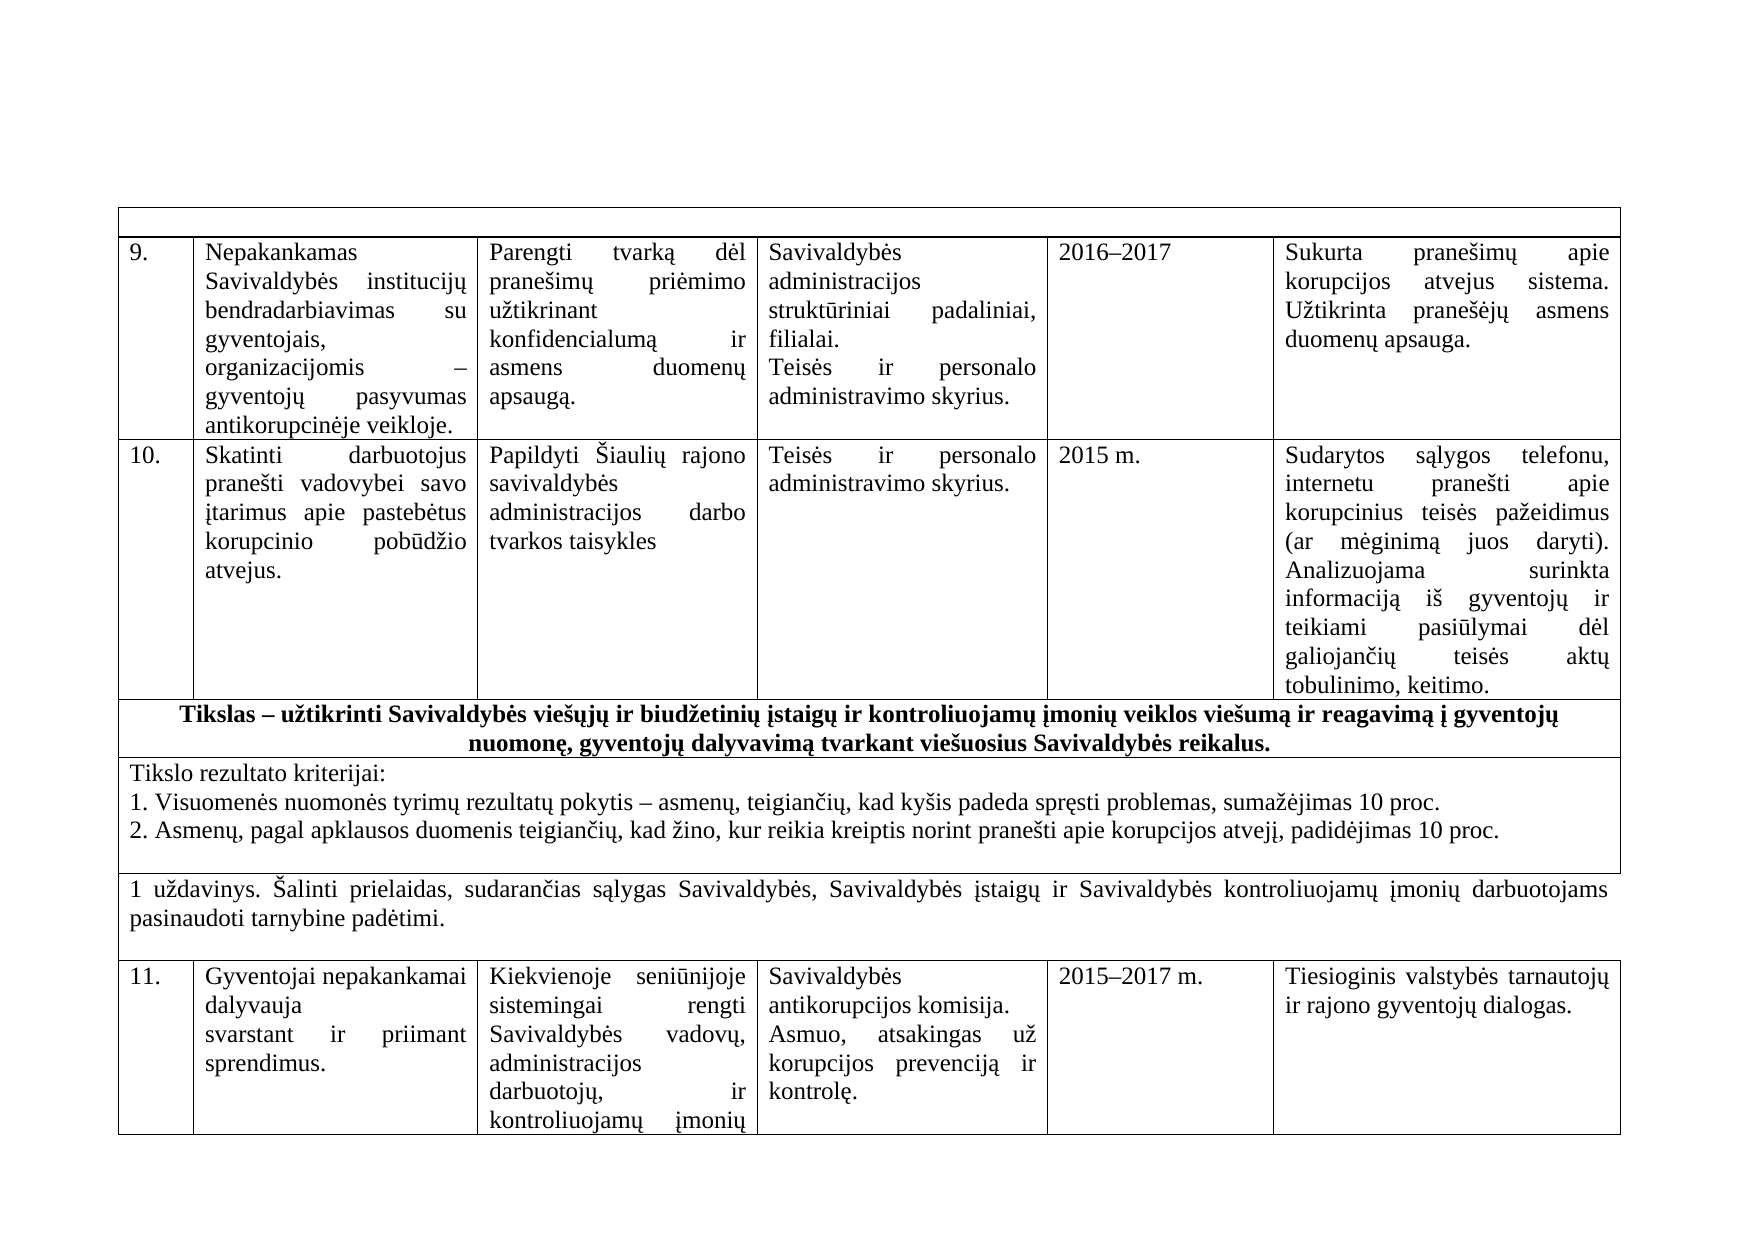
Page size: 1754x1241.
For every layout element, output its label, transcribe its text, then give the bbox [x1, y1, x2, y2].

table_cell Papildyti Šiaulių rajono savivaldybės administracijos darbo tvarkos taisykles [478, 440, 757, 698]
table_cell Savivaldybės administracijos struktūriniai padaliniai, filialai. Teisės ir personalo administravimo skyrius. [758, 238, 1047, 439]
table_cell Sukurta pranešimų apie korupcijos atvejus sistema. Užtikrinta pranešėjų asmens duomenų apsauga. [1274, 238, 1620, 439]
table_cell 11. [119, 961, 193, 1134]
table_cell Tiesioginis valstybės tarnautojų ir rajono gyventojų dialogas. [1274, 961, 1620, 1134]
table_cell Sudarytos sąlygos telefonu, internetu pranešti apie korupcinius teisės pažeidimus (ar mėginimą juos daryti). Analizuojama surinkta informaciją iš gyventojų ir teikiami pasiūlymai dėl galiojančių teisės aktų tobulinimo, keitimo. [1274, 440, 1620, 698]
table_cell Gyventojai nepakankamai dalyvauja svarstant ir priimant sprendimus. [194, 961, 477, 1134]
table_cell Nepakankamas Savivaldybės institucijų bendradarbiavimas su gyventojais, organizacijomis – gyventojų pasyvumas antikorupcinėje veikloje. [194, 238, 477, 439]
table_cell Parengti tvarką dėl pranešimų priėmimo užtikrinant konfidencialumą ir asmens duomenų apsaugą. [478, 238, 757, 439]
table_cell Tikslas – užtikrinti Savivaldybės viešųjų ir biudžetinių įstaigų ir kontroliuojamų įmonių veiklos viešumą ir reagavimą į gyventojų nuomonę, gyventojų dalyvavimą tvarkant viešuosius Savivaldybės reikalus. [119, 700, 1620, 757]
table_cell Savivaldybės antikorupcijos komisija. Asmuo, atsakingas už korupcijos prevenciją ir kontrolę. [758, 961, 1047, 1134]
table_cell 2015–2017 m. [1048, 961, 1273, 1134]
table_cell Kiekvienoje seniūnijoje sistemingai rengti Savivaldybės vadovų, administracijos darbuotojų, ir kontroliuojamų įmonių [478, 961, 757, 1134]
table_cell 2016–2017 [1048, 238, 1273, 439]
table_cell 10. [119, 440, 193, 698]
table_cell Skatinti darbuotojus pranešti vadovybei savo įtarimus apie pastebėtus korupcinio pobūdžio atvejus. [194, 440, 477, 698]
table_cell 9. [119, 238, 193, 439]
table_cell [119, 208, 1620, 236]
table_cell Teisės ir personalo administravimo skyrius. [758, 440, 1047, 698]
table_cell 2015 m. [1048, 440, 1273, 698]
table_cell 1 uždavinys. Šalinti prielaidas, sudarančias sąlygas Savivaldybės, Savivaldybės įstaigų ir Savivaldybės kontroliuojamų įmonių darbuotojams pasinaudoti tarnybine padėtimi. [119, 874, 1621, 960]
table_cell Tikslo rezultato kriterijai: 1. Visuomenės nuomonės tyrimų rezultatų pokytis – asmenų, teigiančių, kad kyšis padeda spręsti problemas, sumažėjimas 10 proc. 2. Asmenų, pagal apklausos duomenis teigiančių, kad žino, kur reikia kreiptis norint pranešti apie korupcijos atvejį, padidėjimas 10 proc. [119, 758, 1620, 873]
